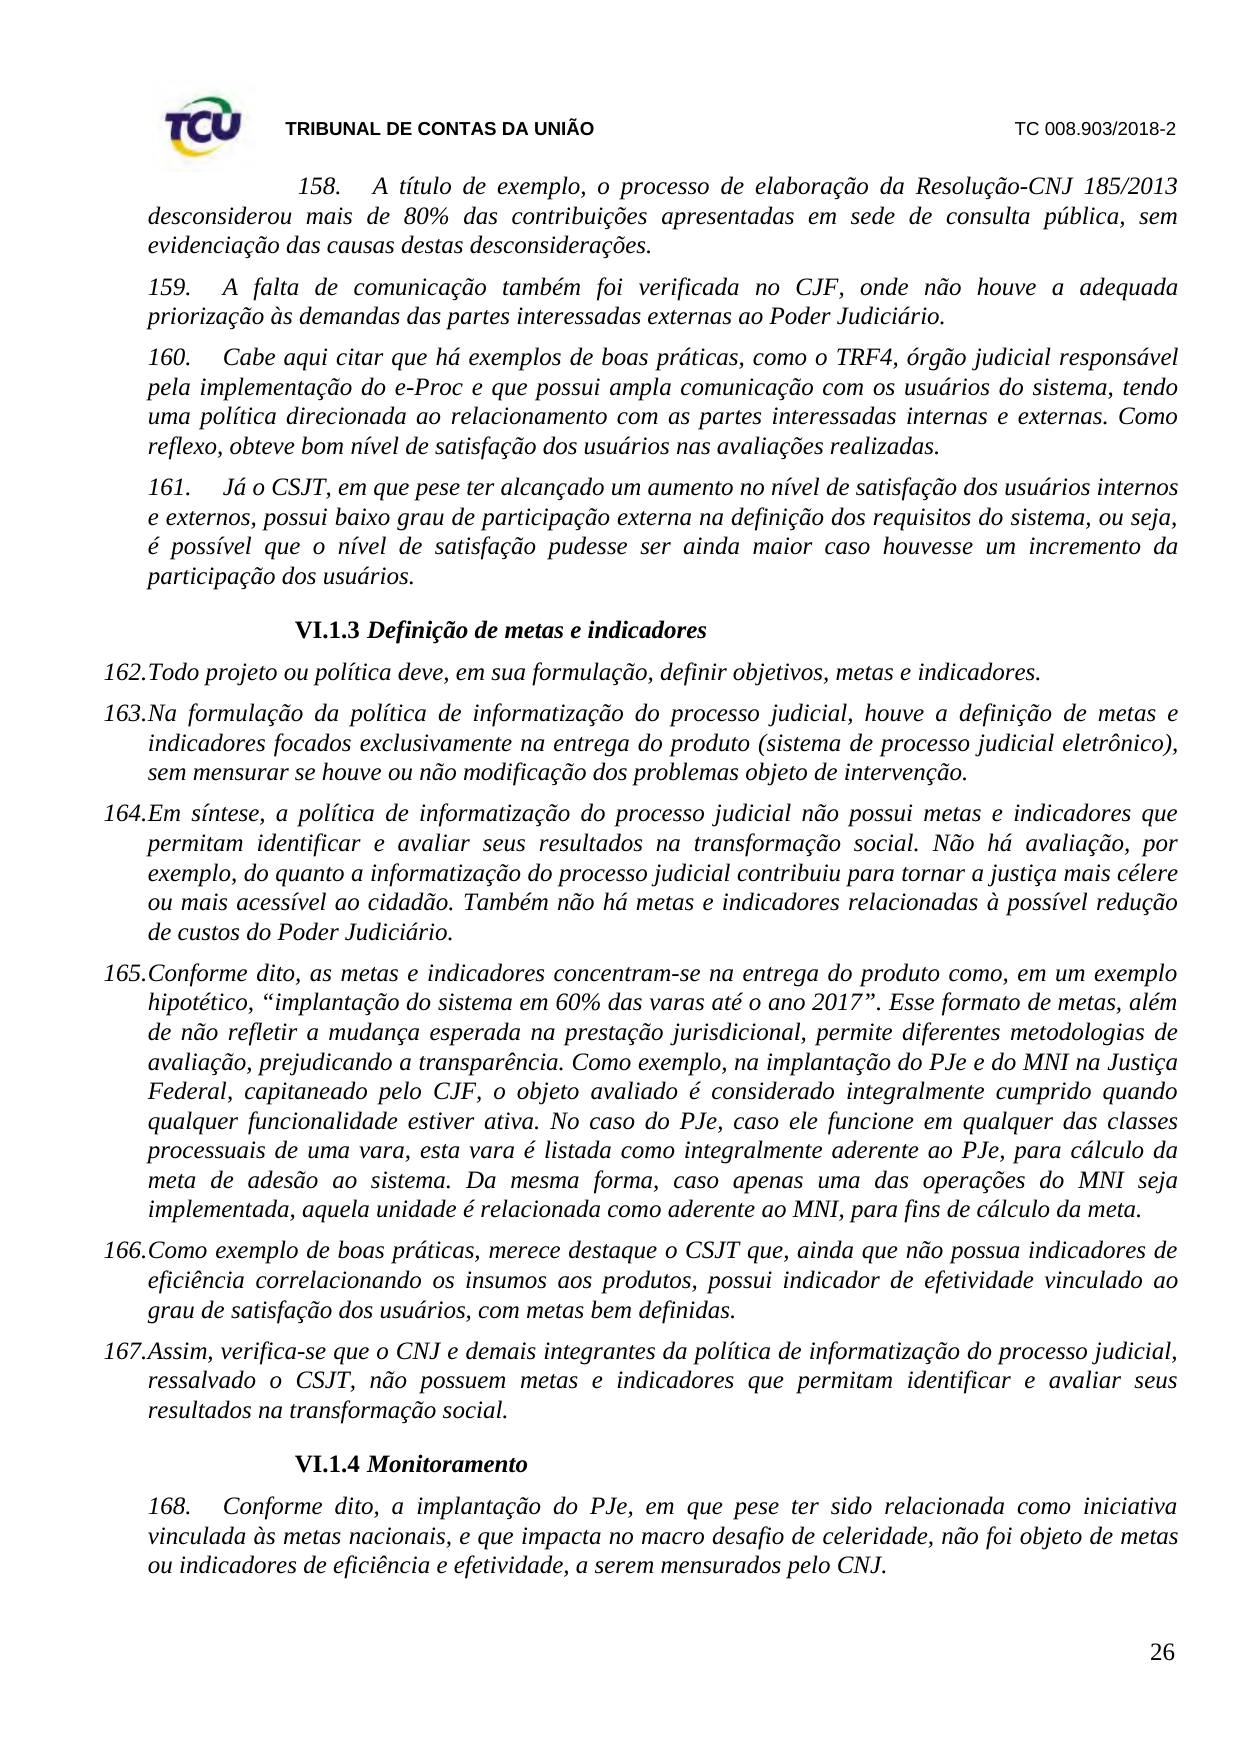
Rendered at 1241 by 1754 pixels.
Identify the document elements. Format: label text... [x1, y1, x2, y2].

subtitle VI.1.4 Monitoramento [294, 1449, 1182, 1478]
picture [151, 81, 257, 172]
list Conforme dito, a implantação do PJe, em que pese ter sido relacionada como iniciativa vinculada às metas nacionais, e que impacta no macro desafio de celeridade, não foi objeto de metas ou indicadores de eficiência e efetividade, a serem mensurados pelo CNJ. [148, 1491, 1182, 1579]
list Em síntese, a política de informatização do processo judicial não possui metas e indicadores que permitam identificar e avaliar seus resultados na transformação social. Não há avaliação, por exemplo, do quanto a informatização do processo judicial contribuiu para tornar a justiça mais célere ou mais acessível ao cidadão. Também não há metas e indicadores relacionadas à possível redução de custos do Poder Judiciário. [103, 798, 1182, 946]
list Todo projeto ou política deve, em sua formulação, definir objetivos, metas e indicadores. [103, 657, 1182, 686]
list Cabe aqui citar que há exemplos de boas práticas, como o TRF4, órgão judicial responsável pela implementação do e-Proc e que possui ampla comunicação com os usuários do sistema, tendo uma política direcionada ao relacionamento com as partes interessadas internas e externas. Como reflexo, obteve bom nível de satisfação dos usuários nas avaliações realizadas. [148, 342, 1182, 460]
list A título de exemplo, o processo de elaboração da Resolução-CNJ 185/2013 desconsiderou mais de 80% das contribuições apresentadas em sede de consulta pública, sem evidenciação das causas destas desconsiderações. [148, 171, 1182, 259]
list Na formulação da política de informatização do processo judicial, houve a definição de metas e indicadores focados exclusivamente na entrega do produto (sistema de processo judicial eletrônico), sem mensurar se houve ou não modificação dos problemas objeto de intervenção. [103, 698, 1182, 786]
list Já o CSJT, em que pese ter alcançado um aumento no nível de satisfação dos usuários internos e externos, possui baixo grau de participação externa na definição dos requisitos do sistema, ou seja, é possível que o nível de satisfação pudesse ser ainda maior caso houvesse um incremento da participação dos usuários. [148, 472, 1182, 589]
list Conforme dito, as metas e indicadores concentram-se na entrega do produto como, em um exemplo hipotético, “implantação do sistema em 60% das varas até o ano 2017”. Esse formato de metas, além de não refletir a mudança esperada na prestação jurisdicional, permite diferentes metodologias de avaliação, prejudicando a transparência. Como exemplo, na implantação do PJe e do MNI na Justiça Federal, capitaneado pelo CJF, o objeto avaliado é considerado integralmente cumprido quando qualquer funcionalidade estiver ativa. No caso do PJe, caso ele funcione em qualquer das classes processuais de uma vara, esta vara é listada como integralmente aderente ao PJe, para cálculo da meta de adesão ao sistema. Da mesma forma, caso apenas uma das operações do MNI seja implementada, aquela unidade é relacionada como aderente ao MNI, para fins de cálculo da meta. [103, 958, 1182, 1223]
subtitle VI.1.3 Definição de metas e indicadores [294, 615, 1182, 644]
list A falta de comunicação também foi verificada no CJF, onde não houve a adequada priorização às demandas das partes interessadas externas ao Poder Judiciário. [148, 272, 1182, 330]
list Como exemplo de boas práticas, merece destaque o CSJT que, ainda que não possua indicadores de eficiência correlacionando os insumos aos produtos, possui indicador de efetividade vinculado ao grau de satisfação dos usuários, com metas bem definidas. [103, 1236, 1182, 1323]
list Assim, verifica-se que o CNJ e demais integrantes da política de informatização do processo judicial, ressalvado o CSJT, não possuem metas e indicadores que permitam identificar e avaliar seus resultados na transformação social. [103, 1336, 1182, 1424]
